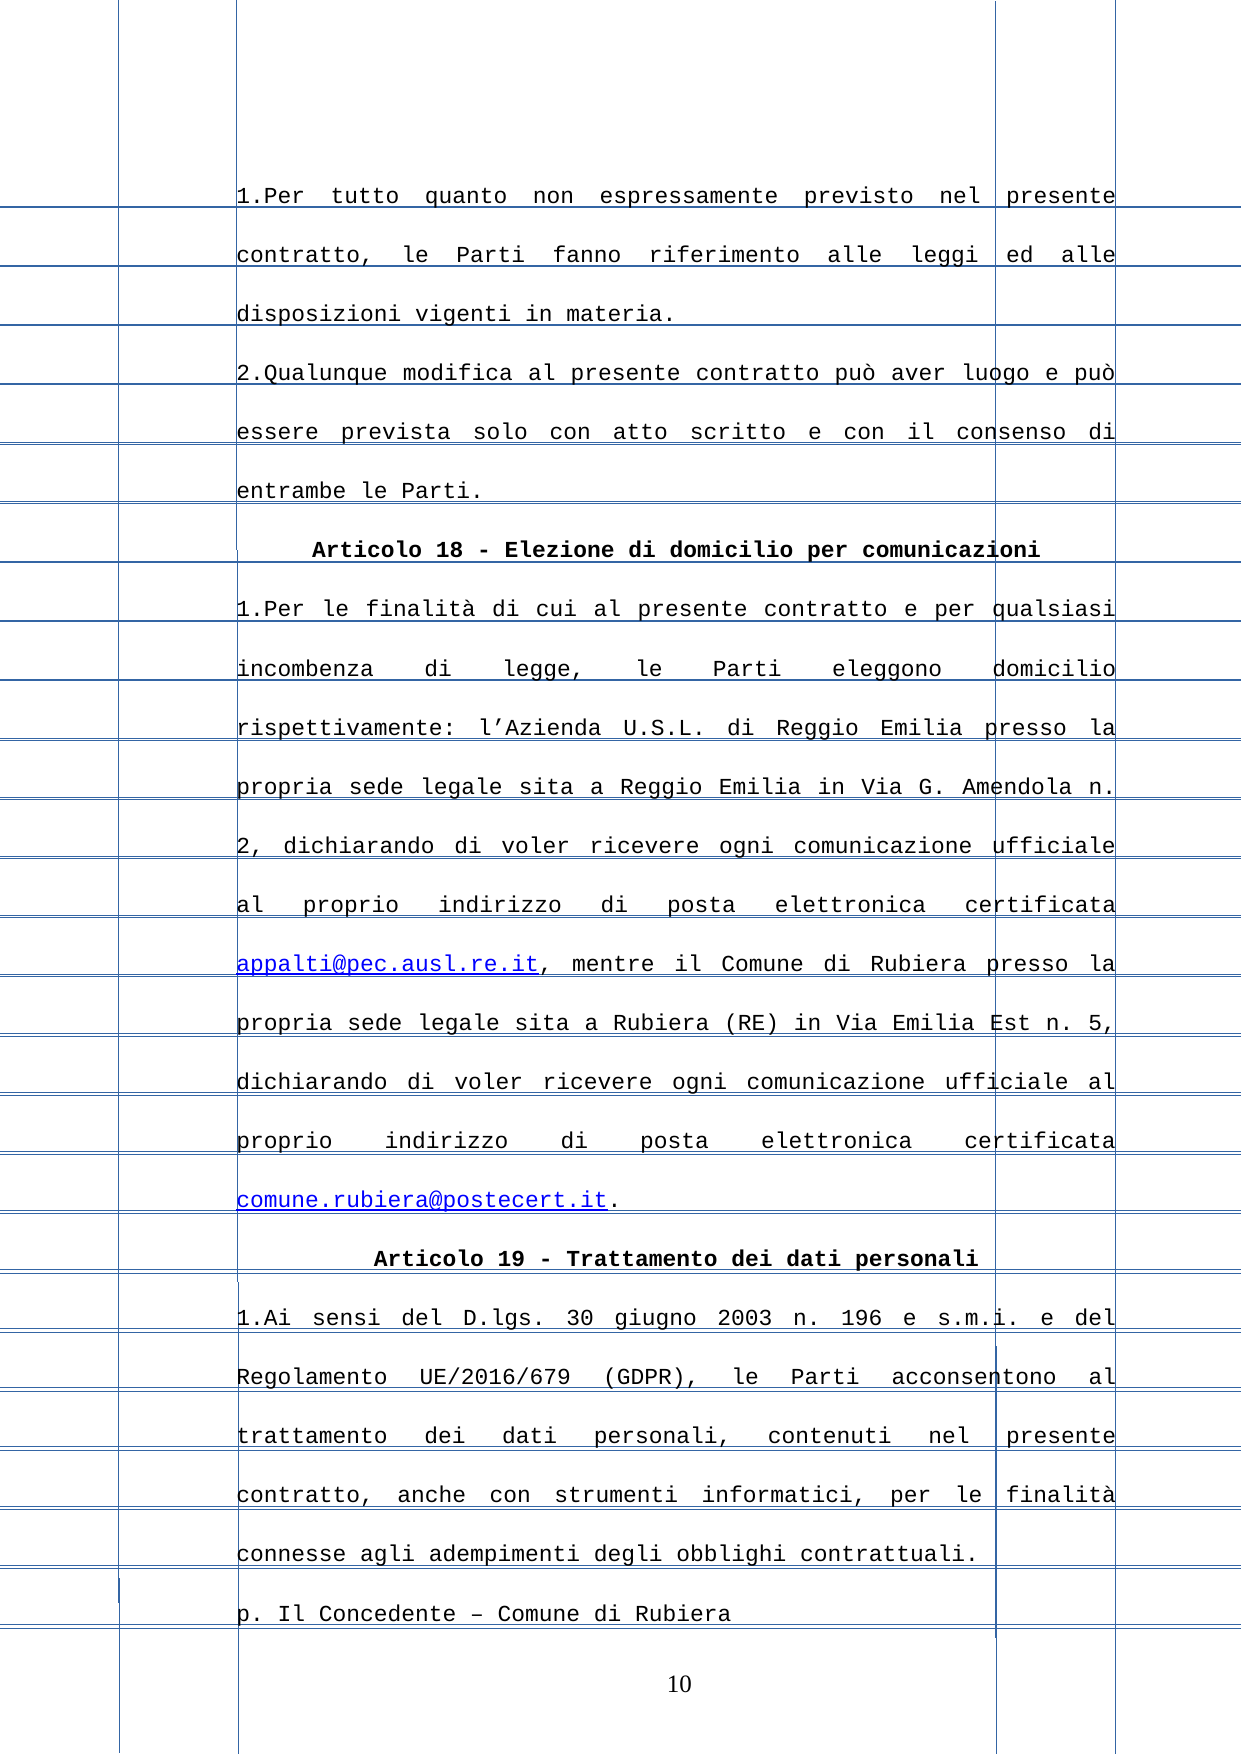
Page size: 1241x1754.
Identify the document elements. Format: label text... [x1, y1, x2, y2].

text 1.Per le finalità di cui al presente contratto e per qualsiasi incombenza di legge, le Parti eleggono domicilio rispettivamente: l’Azienda U.S.L. di Reggio Emilia presso la propria sede legale sita a Reggio Emilia in Via G. Amendola n. 2, dichiarando di voler ricevere ogni comunicazione ufficiale al proprio indirizzo di posta elettronica certificata appalti@pec.ausl.re.it, mentre il Comune di Rubiera presso la propria sede legale sita a Rubiera (RE) in Via Emilia Est n. 5, dichiarando di voler ricevere ogni comunicazione ufficiale al proprio indirizzo di posta elettronica certificata comune.rubiera@postecert.it. [238, 800, 995, 856]
text ed alle [996, 208, 1115, 265]
text 1.Ai sensi del D.lgs. 30 giugno 2003 n. 196 e s.m.i. e del Regolamento UE/2016/679 (GDPR), le Parti acconsentono al trattamento dei dati personali, contenuti nel presente contratto, anche con strumenti informatici, per le finalità connesse agli adempimenti degli obblighi contrattuali. [239, 1392, 995, 1446]
text 1.Ai sensi del D.lgs. 30 giugno 2003 n. 196 e s.m.i. e del Regolamento UE/2016/679 (GDPR), le Parti acconsentono al trattamento dei dati personali, contenuti nel presente contratto, anche con strumenti informatici, per le finalità connesse agli adempimenti degli obblighi contrattuali. [996, 1278, 1115, 1328]
text 1.Ai sensi del D.lgs. 30 giugno 2003 n. 196 e s.m.i. e del Regolamento UE/2016/679 (GDPR), le Parti acconsentono al trattamento dei dati personali, contenuti nel presente contratto, anche con strumenti informatici, per le finalità connesse agli adempimenti degli obblighi contrattuali. [239, 1510, 995, 1565]
text presente [996, 156, 1115, 206]
text 1.Per le finalità di cui al presente contratto e per qualsiasi incombenza di legge, le Parti eleggono domicilio rispettivamente: l’Azienda U.S.L. di Reggio Emilia presso la propria sede legale sita a Reggio Emilia in Via G. Amendola n. 2, dichiarando di voler ricevere ogni comunicazione ufficiale al proprio indirizzo di posta elettronica certificata appalti@pec.ausl.re.it, mentre il Comune di Rubiera presso la propria sede legale sita a Rubiera (RE) in Via Emilia Est n. 5, dichiarando di voler ricevere ogni comunicazione ufficiale al proprio indirizzo di posta elettronica certificata comune.rubiera@postecert.it. [238, 1096, 995, 1151]
text 2.Qualunque modifica al presente contratto può aver luogo e può essere prevista solo con atto scritto e con il consenso di entrambe le Parti. [996, 333, 1115, 383]
text [238, 1274, 995, 1278]
text [239, 1629, 995, 1633]
text [996, 1219, 1115, 1269]
text Articolo 18 - Elezione di domicilio per comunicazioni [236, 511, 995, 561]
text [997, 1574, 1115, 1624]
text 1.Ai sensi del D.lgs. 30 giugno 2003 n. 196 e s.m.i. e del Regolamento UE/2016/679 (GDPR), le Parti acconsentono al trattamento dei dati personali, contenuti nel presente contratto, anche con strumenti informatici, per le finalità connesse agli adempimenti degli obblighi contrattuali. [997, 1510, 1115, 1565]
text 1.Per le finalità di cui al presente contratto e per qualsiasi incombenza di legge, le Parti eleggono domicilio rispettivamente: l’Azienda U.S.L. di Reggio Emilia presso la propria sede legale sita a Reggio Emilia in Via G. Amendola n. 2, dichiarando di voler ricevere ogni comunicazione ufficiale al proprio indirizzo di posta elettronica certificata appalti@pec.ausl.re.it, mentre il Comune di Rubiera presso la propria sede legale sita a Rubiera (RE) in Via Emilia Est n. 5, dichiarando di voler ricevere ogni comunicazione ufficiale al proprio indirizzo di posta elettronica certificata comune.rubiera@postecert.it. [238, 977, 995, 1033]
text 1.Per le finalità di cui al presente contratto e per qualsiasi incombenza di legge, le Parti eleggono domicilio rispettivamente: l’Azienda U.S.L. di Reggio Emilia presso la propria sede legale sita a Reggio Emilia in Via G. Amendola n. 2, dichiarando di voler ricevere ogni comunicazione ufficiale al proprio indirizzo di posta elettronica certificata appalti@pec.ausl.re.it, mentre il Comune di Rubiera presso la propria sede legale sita a Rubiera (RE) in Via Emilia Est n. 5, dichiarando di voler ricevere ogni comunicazione ufficiale al proprio indirizzo di posta elettronica certificata comune.rubiera@postecert.it. [238, 1155, 995, 1210]
text Articolo 19 - Trattamento dei dati personali [238, 1219, 995, 1269]
text 2.Qualunque modifica al presente contratto può aver luogo e può essere prevista solo con atto scritto e con il consenso di entrambe le Parti. [996, 385, 1115, 442]
text p. Il Concedente – Comune di Rubiera [239, 1574, 995, 1624]
text 2.Qualunque modifica al presente contratto può aver luogo e può essere prevista solo con atto scritto e con il consenso di entrambe le Parti. [237, 385, 995, 442]
text 1.Ai sensi del D.lgs. 30 giugno 2003 n. 196 e s.m.i. e del Regolamento UE/2016/679 (GDPR), le Parti acconsentono al trattamento dei dati personali, contenuti nel presente contratto, anche con strumenti informatici, per le finalità connesse agli adempimenti degli obblighi contrattuali. [239, 1451, 995, 1506]
text 1.Ai sensi del D.lgs. 30 giugno 2003 n. 196 e s.m.i. e del Regolamento UE/2016/679 (GDPR), le Parti acconsentono al trattamento dei dati personali, contenuti nel presente contratto, anche con strumenti informatici, per le finalità connesse agli adempimenti degli obblighi contrattuali. [997, 1392, 1115, 1446]
text 1.Ai sensi del D.lgs. 30 giugno 2003 n. 196 e s.m.i. e del Regolamento UE/2016/679 (GDPR), le Parti acconsentono al trattamento dei dati personali, contenuti nel presente contratto, anche con strumenti informatici, per le finalità connesse agli adempimenti degli obblighi contrattuali. [236, 1278, 995, 1328]
text 1.Per le finalità di cui al presente contratto e per qualsiasi incombenza di legge, le Parti eleggono domicilio rispettivamente: l’Azienda U.S.L. di Reggio Emilia presso la propria sede legale sita a Reggio Emilia in Via G. Amendola n. 2, dichiarando di voler ricevere ogni comunicazione ufficiale al proprio indirizzo di posta elettronica certificata appalti@pec.ausl.re.it, mentre il Comune di Rubiera presso la propria sede legale sita a Rubiera (RE) in Via Emilia Est n. 5, dichiarando di voler ricevere ogni comunicazione ufficiale al proprio indirizzo di posta elettronica certificata comune.rubiera@postecert.it. [238, 681, 995, 738]
text 1.Per le finalità di cui al presente contratto e per qualsiasi incombenza di legge, le Parti eleggono domicilio rispettivamente: l’Azienda U.S.L. di Reggio Emilia presso la propria sede legale sita a Reggio Emilia in Via G. Amendola n. 2, dichiarando di voler ricevere ogni comunicazione ufficiale al proprio indirizzo di posta elettronica certificata appalti@pec.ausl.re.it, mentre il Comune di Rubiera presso la propria sede legale sita a Rubiera (RE) in Via Emilia Est n. 5, dichiarando di voler ricevere ogni comunicazione ufficiale al proprio indirizzo di posta elettronica certificata comune.rubiera@postecert.it. [238, 741, 995, 797]
text Articolo 18 - Elezione di domicilio per comunicazioni [238, 563, 995, 570]
text 1.Per le finalità di cui al presente contratto e per qualsiasi incombenza di legge, le Parti eleggono domicilio rispettivamente: l’Azienda U.S.L. di Reggio Emilia presso la propria sede legale sita a Reggio Emilia in Via G. Amendola n. 2, dichiarando di voler ricevere ogni comunicazione ufficiale al proprio indirizzo di posta elettronica certificata appalti@pec.ausl.re.it, mentre il Comune di Rubiera presso la propria sede legale sita a Rubiera (RE) in Via Emilia Est n. 5, dichiarando di voler ricevere ogni comunicazione ufficiale al proprio indirizzo di posta elettronica certificata comune.rubiera@postecert.it. [238, 1037, 995, 1092]
text 1.Per le finalità di cui al presente contratto e per qualsiasi incombenza di legge, le Parti eleggono domicilio rispettivamente: l’Azienda U.S.L. di Reggio Emilia presso la propria sede legale sita a Reggio Emilia in Via G. Amendola n. 2, dichiarando di voler ricevere ogni comunicazione ufficiale al proprio indirizzo di posta elettronica certificata appalti@pec.ausl.re.it, mentre il Comune di Rubiera presso la propria sede legale sita a Rubiera (RE) in Via Emilia Est n. 5, dichiarando di voler ricevere ogni comunicazione ufficiale al proprio indirizzo di posta elettronica certificata comune.rubiera@postecert.it. [238, 570, 995, 620]
text 1.Per le finalità di cui al presente contratto e per qualsiasi incombenza di legge, le Parti eleggono domicilio rispettivamente: l’Azienda U.S.L. di Reggio Emilia presso la propria sede legale sita a Reggio Emilia in Via G. Amendola n. 2, dichiarando di voler ricevere ogni comunicazione ufficiale al proprio indirizzo di posta elettronica certificata appalti@pec.ausl.re.it, mentre il Comune di Rubiera presso la propria sede legale sita a Rubiera (RE) in Via Emilia Est n. 5, dichiarando di voler ricevere ogni comunicazione ufficiale al proprio indirizzo di posta elettronica certificata comune.rubiera@postecert.it. [238, 622, 995, 679]
text 2.Qualunque modifica al presente contratto può aver luogo e può essere prevista solo con atto scritto e con il consenso di entrambe le Parti. [996, 445, 1115, 501]
text 2.Qualunque modifica al presente contratto può aver luogo e può essere prevista solo con atto scritto e con il consenso di entrambe le Parti. [237, 504, 995, 511]
text disposizioni vigenti in materia. [237, 267, 995, 324]
text [996, 267, 1115, 324]
text 1.Per le finalità di cui al presente contratto e per qualsiasi incombenza di legge, le Parti eleggono domicilio rispettivamente: l’Azienda U.S.L. di Reggio Emilia presso la propria sede legale sita a Reggio Emilia in Via G. Amendola n. 2, dichiarando di voler ricevere ogni comunicazione ufficiale al proprio indirizzo di posta elettronica certificata appalti@pec.ausl.re.it, mentre il Comune di Rubiera presso la propria sede legale sita a Rubiera (RE) in Via Emilia Est n. 5, dichiarando di voler ricevere ogni comunicazione ufficiale al proprio indirizzo di posta elettronica certificata comune.rubiera@postecert.it. [238, 859, 995, 915]
text 1.Ai sensi del D.lgs. 30 giugno 2003 n. 196 e s.m.i. e del Regolamento UE/2016/679 (GDPR), le Parti acconsentono al trattamento dei dati personali, contenuti nel presente contratto, anche con strumenti informatici, per le finalità connesse agli adempimenti degli obblighi contrattuali. [239, 1333, 995, 1387]
text 1.Per tutto quanto non espressamente previsto nel [237, 156, 995, 206]
text contratto, le Parti fanno riferimento alle leggi [237, 208, 995, 265]
text 1.Ai sensi del D.lgs. 30 giugno 2003 n. 196 e s.m.i. e del Regolamento UE/2016/679 (GDPR), le Parti acconsentono al trattamento dei dati personali, contenuti nel presente contratto, anche con strumenti informatici, per le finalità connesse agli adempimenti degli obblighi contrattuali. [997, 1451, 1115, 1506]
text Articolo 18 - Elezione di domicilio per comunicazioni [996, 511, 1115, 561]
text [237, 326, 995, 333]
text 1.Per le finalità di cui al presente contratto e per qualsiasi incombenza di legge, le Parti eleggono domicilio rispettivamente: l’Azienda U.S.L. di Reggio Emilia presso la propria sede legale sita a Reggio Emilia in Via G. Amendola n. 2, dichiarando di voler ricevere ogni comunicazione ufficiale al proprio indirizzo di posta elettronica certificata appalti@pec.ausl.re.it, mentre il Comune di Rubiera presso la propria sede legale sita a Rubiera (RE) in Via Emilia Est n. 5, dichiarando di voler ricevere ogni comunicazione ufficiale al proprio indirizzo di posta elettronica certificata comune.rubiera@postecert.it. [238, 918, 995, 974]
text 2.Qualunque modifica al presente contratto può aver luogo e può essere prevista solo con atto scritto e con il consenso di entrambe le Parti. [237, 445, 995, 501]
text 1.Ai sensi del D.lgs. 30 giugno 2003 n. 196 e s.m.i. e del Regolamento UE/2016/679 (GDPR), le Parti acconsentono al trattamento dei dati personali, contenuti nel presente contratto, anche con strumenti informatici, per le finalità connesse agli adempimenti degli obblighi contrattuali. [996, 1333, 1115, 1387]
text 2.Qualunque modifica al presente contratto può aver luogo e può essere prevista solo con atto scritto e con il consenso di entrambe le Parti. [237, 333, 995, 383]
